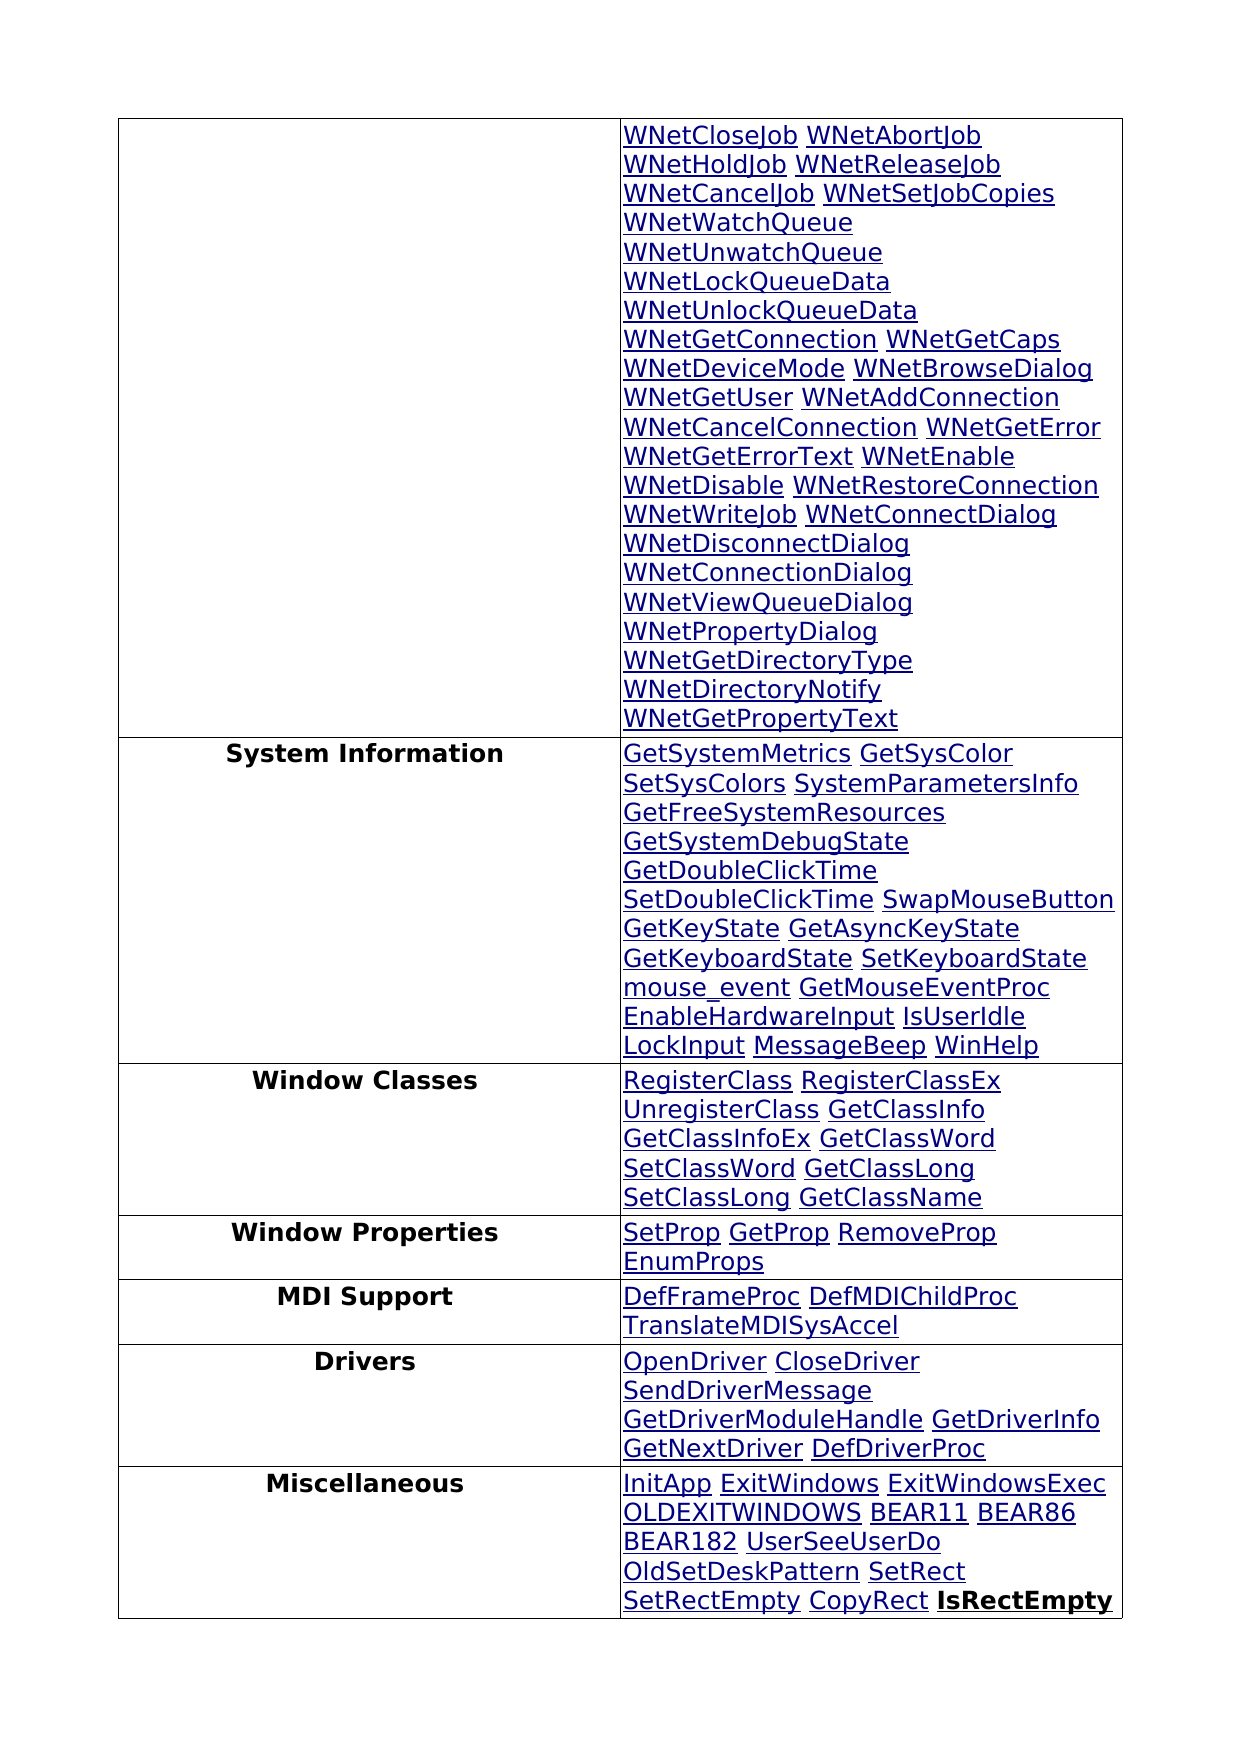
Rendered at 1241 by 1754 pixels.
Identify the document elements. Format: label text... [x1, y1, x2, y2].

table_cell [119, 119, 620, 737]
table_cell MDI Support [119, 1280, 620, 1344]
table_cell Window Classes [119, 1064, 620, 1215]
table_cell Window Properties [119, 1216, 620, 1279]
table_cell RegisterClass RegisterClassEx UnregisterClass GetClassInfo GetClassInfoEx GetClassWord SetClassWord GetClassLong SetClassLong GetClassName [621, 1064, 1122, 1215]
table_cell OpenDriver CloseDriver SendDriverMessage GetDriverModuleHandle GetDriverInfo GetNextDriver DefDriverProc [621, 1345, 1122, 1466]
table_cell InitApp ExitWindows ExitWindowsExec OLDEXITWINDOWS BEAR11 BEAR86 BEAR182 UserSeeUserDo OldSetDeskPattern SetRect SetRectEmpty CopyRect IsRectEmpty [621, 1467, 1122, 1618]
table_cell SetProp GetProp RemoveProp EnumProps [621, 1216, 1122, 1279]
table_cell Drivers [119, 1345, 620, 1466]
table_cell System Information [119, 738, 620, 1063]
table_cell WNetCloseJob WNetAbortJob WNetHoldJob WNetReleaseJob WNetCancelJob WNetSetJobCopies WNetWatchQueue WNetUnwatchQueue WNetLockQueueData WNetUnlockQueueData WNetGetConnection WNetGetCaps WNetDeviceMode WNetBrowseDialog WNetGetUser WNetAddConnection WNetCancelConnection WNetGetError WNetGetErrorText WNetEnable WNetDisable WNetRestoreConnection WNetWriteJob WNetConnectDialog WNetDisconnectDialog WNetConnectionDialog WNetViewQueueDialog WNetPropertyDialog WNetGetDirectoryType WNetDirectoryNotify WNetGetPropertyText [621, 119, 1122, 737]
table_cell GetSystemMetrics GetSysColor SetSysColors SystemParametersInfo GetFreeSystemResources GetSystemDebugState GetDoubleClickTime SetDoubleClickTime SwapMouseButton GetKeyState GetAsyncKeyState GetKeyboardState SetKeyboardState mouse_event GetMouseEventProc EnableHardwareInput IsUserIdle LockInput MessageBeep WinHelp [621, 738, 1122, 1063]
table_cell Miscellaneous [119, 1467, 620, 1618]
table_cell DefFrameProc DefMDIChildProc TranslateMDISysAccel [621, 1280, 1122, 1344]
